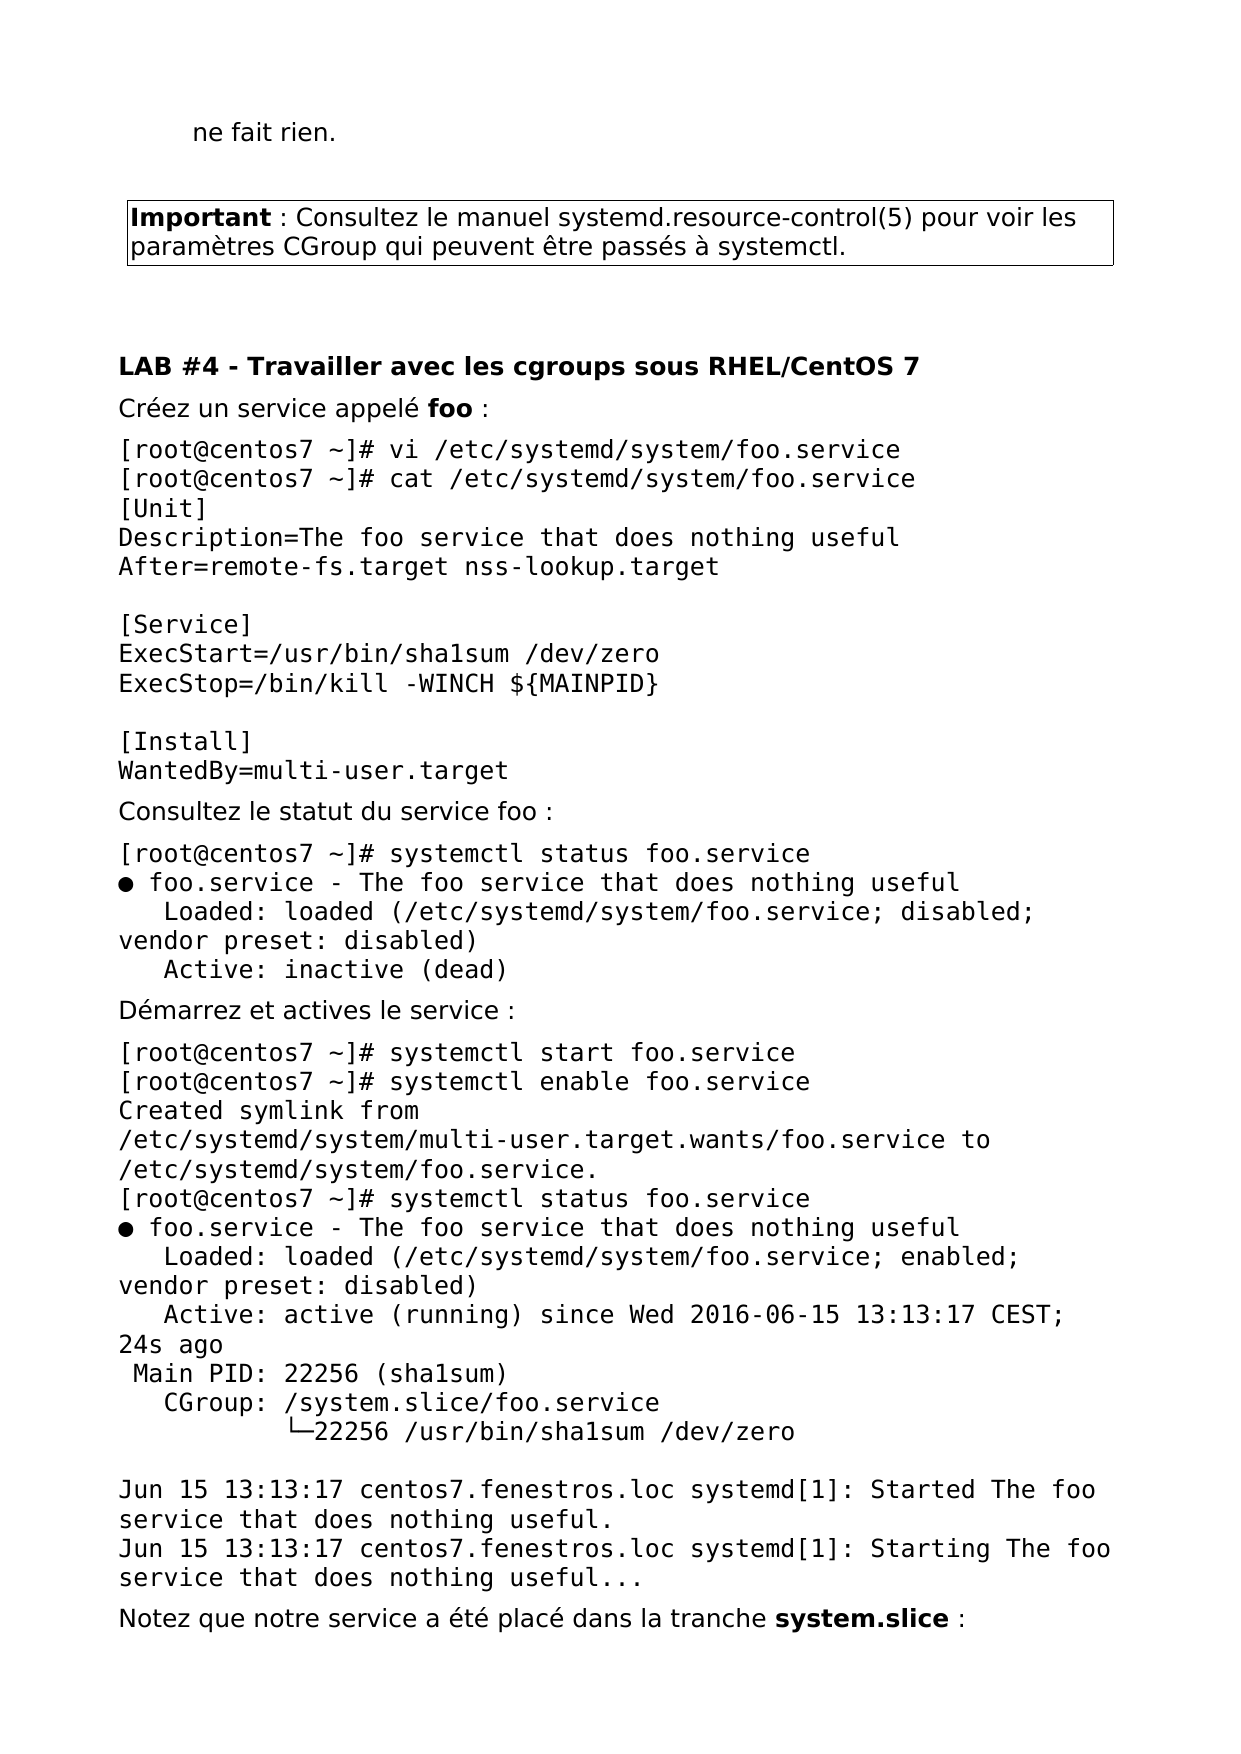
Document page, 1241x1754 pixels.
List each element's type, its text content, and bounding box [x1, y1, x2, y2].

text [root@centos7 ~]# vi /etc/systemd/system/foo.service [root@centos7 ~]# cat /etc/systemd/system/foo.service [Unit] Description=The foo service that does nothing useful After=remote-fs.target nss-lookup.target [Service] ExecStart=/usr/bin/sha1sum /dev/zero ExecStop=/bin/kill -WINCH ${MAINPID} [Install] WantedBy=multi-user.target [118, 436, 1122, 786]
text Notez que notre service a été placé dans la tranche system.slice : [118, 1604, 1122, 1633]
subtitle LAB #4 - Travailler avec les cgroups sous RHEL/CentOS 7 [118, 352, 1122, 381]
text Consultez le statut du service foo : [118, 797, 1122, 826]
list ne fait rien. [177, 118, 1122, 147]
table_header Important : Consultez le manuel systemd.resource-control(5) pour voir les paramètres CGroup qui peuvent être passés à systemctl. [128, 201, 1113, 265]
text [root@centos7 ~]# systemctl status foo.service ● foo.service - The foo service that does nothing useful Loaded: loaded (/etc/systemd/system/foo.service; disabled; vendor preset: disabled) Active: inactive (dead) [118, 839, 1122, 985]
text [root@centos7 ~]# systemctl start foo.service [root@centos7 ~]# systemctl enable foo.service Created symlink from /etc/systemd/system/multi-user.target.wants/foo.service to /etc/systemd/system/foo.service. [root@centos7 ~]# systemctl status foo.service ● foo.service - The foo service that does nothing useful Loaded: loaded (/etc/systemd/system/foo.service; enabled; vendor preset: disabled) Active: active (running) since Wed 2016-06-15 13:13:17 CEST; 24s ago Main PID: 22256 (sha1sum) CGroup: /system.slice/foo.service └─22256 /usr/bin/sha1sum /dev/zero Jun 15 13:13:17 centos7.fenestros.loc systemd[1]: Started The foo service that does nothing useful. Jun 15 13:13:17 centos7.fenestros.loc systemd[1]: Starting The foo service that does nothing useful... [118, 1038, 1122, 1592]
text Créez un service appelé foo : [118, 394, 1122, 423]
text Démarrez et actives le service : [118, 997, 1122, 1026]
